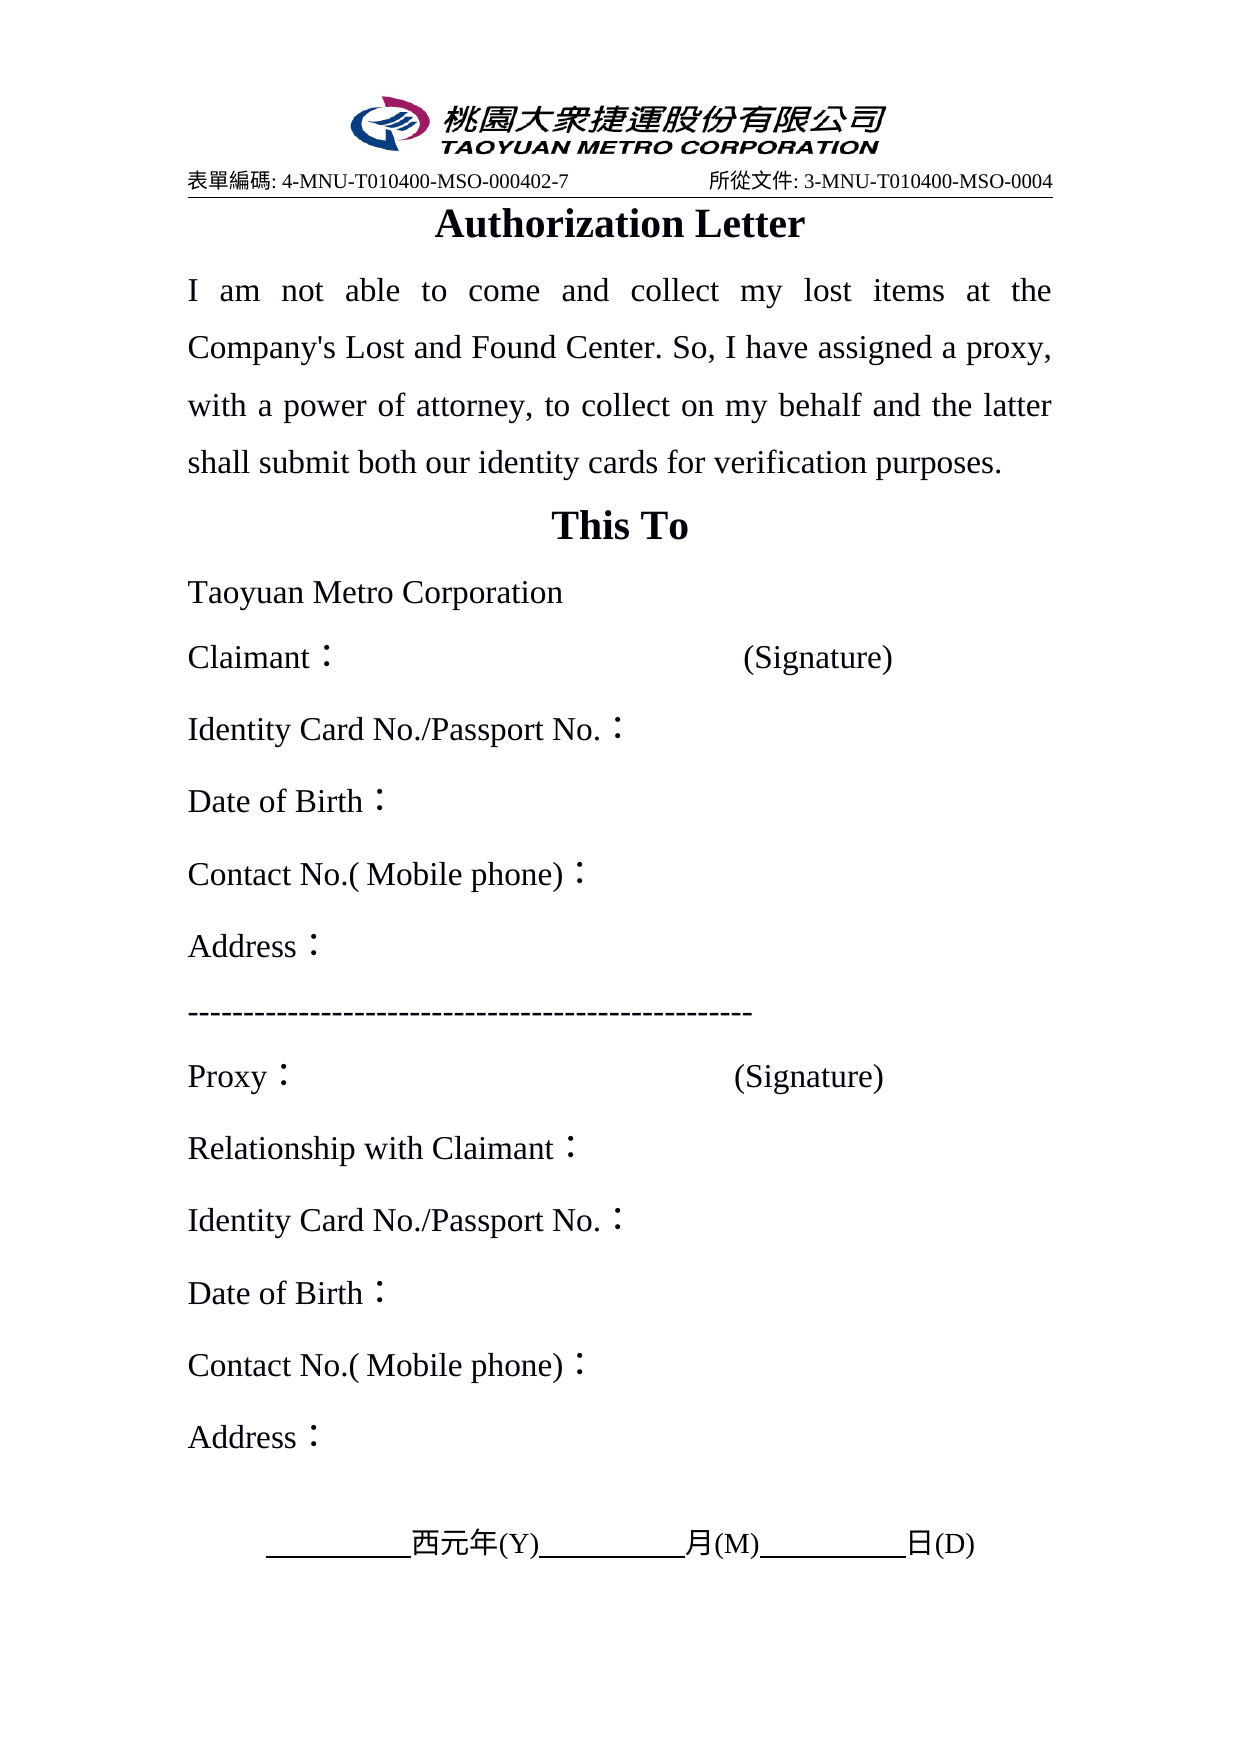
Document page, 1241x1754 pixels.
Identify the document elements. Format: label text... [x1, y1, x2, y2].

text Contact No.( Mobile phone)： [187, 847, 1053, 895]
text Identity Card No./Passport No.： [187, 1193, 1053, 1241]
picture [332, 88, 909, 165]
text Address： [187, 1410, 1053, 1458]
text Identity Card No./Passport No.： [187, 702, 1053, 750]
text Contact No.( Mobile phone)： [187, 1338, 1053, 1386]
text Address： [187, 919, 1053, 967]
text Proxy： (Signature) [187, 1049, 1053, 1097]
text Claimant： (Signature) [187, 630, 1053, 678]
text I am not able to come and collect my lost items at the Company's Lost and Found Center. So, I have assigned a proxy, with a power of attorney, to collect on my behalf and the latter shall submit both our identity cards for verification purposes. [187, 270, 1053, 481]
text Taoyuan Metro Corporation [187, 572, 1053, 611]
text This To [187, 500, 1053, 548]
text 西元年(Y) 月(M) 日(D) [187, 1520, 1053, 1562]
text Date of Birth： [187, 1266, 1053, 1314]
text Relationship with Claimant： [187, 1121, 1053, 1169]
text --------------------------------------------------- [187, 991, 1053, 1029]
text Date of Birth： [187, 774, 1053, 822]
text Authorization Letter [187, 198, 1053, 246]
